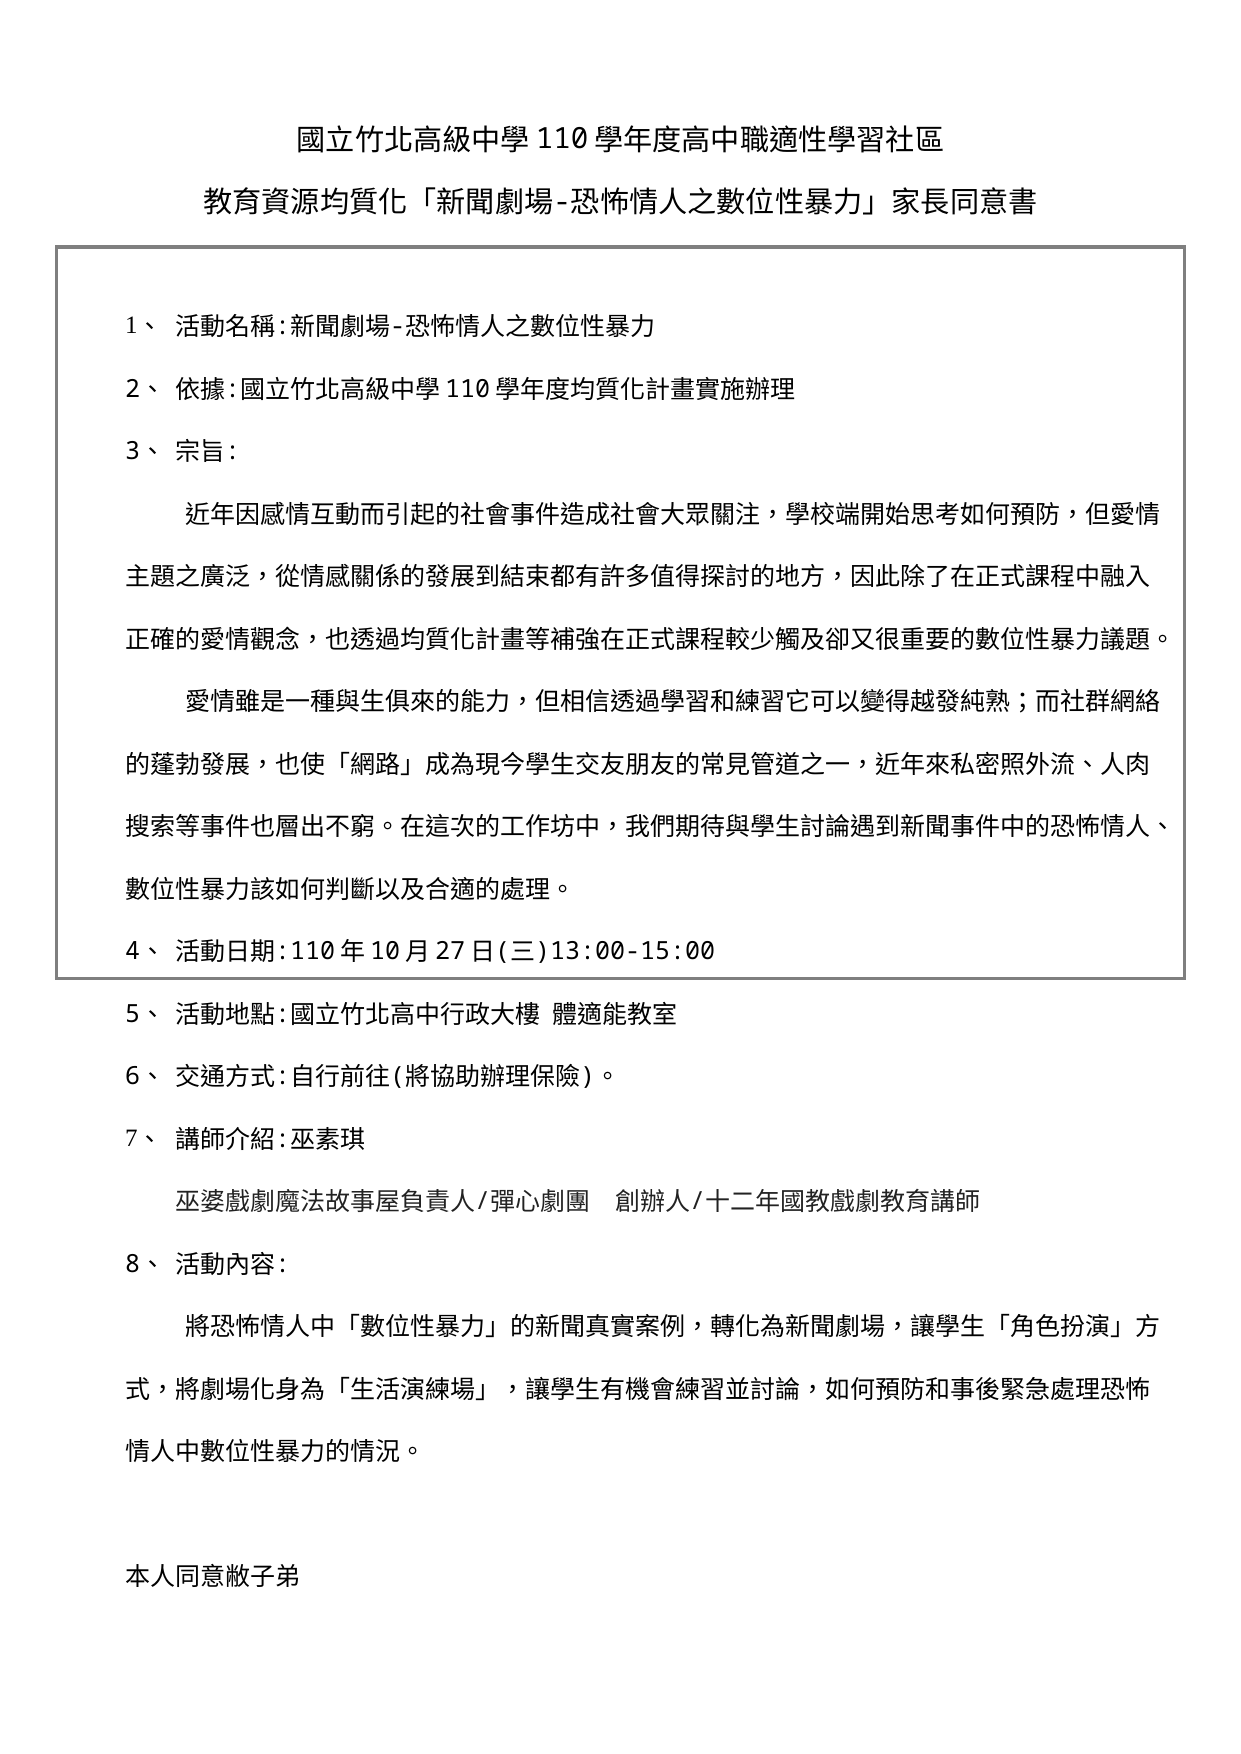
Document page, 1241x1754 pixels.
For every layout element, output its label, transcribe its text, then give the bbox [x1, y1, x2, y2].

list 交通方式:自行前往(將協助辦理保險)。 [125, 1033, 1165, 1096]
list 活動日期:110年10月27日(三)13:00-15:00 [125, 908, 1165, 971]
list 活動內容: [125, 1221, 1165, 1283]
list 依據:國立竹北高級中學110學年度均質化計畫實施辦理 [125, 346, 1165, 408]
list 活動名稱:新聞劇場-恐怖情人之數位性暴力 [125, 283, 1165, 346]
text 近年因感情互動而引起的社會事件造成社會大眾關注，學校端開始思考如何預防，但愛情主題之廣泛，從情感關係的發展到結束都有許多值得探討的地方，因此除了在正式課程中融入正確的愛情觀念，也透過均質化計畫等補強在正式課程較少觸及卻又很重要的數位性暴力議題。 [125, 471, 1165, 658]
list 活動地點:國立竹北高中行政大樓 體適能教室 [125, 980, 1165, 1033]
text 國立竹北高級中學110學年度高中職適性學習社區 [75, 96, 1165, 158]
text 愛情雖是一種與生俱來的能力，但相信透過學習和練習它可以變得越發純熟；而社群網絡的蓬勃發展，也使「網路」成為現今學生交友朋友的常見管道之一，近年來私密照外流、人肉搜索等事件也層出不窮。在這次的工作坊中，我們期待與學生討論遇到新聞事件中的恐怖情人、數位性暴力該如何判斷以及合適的處理。 [125, 658, 1165, 908]
list 宗旨: [125, 408, 1165, 471]
text 教育資源均質化「新聞劇場-恐怖情人之數位性暴力」家長同意書 [75, 158, 1165, 221]
text 將恐怖情人中「數位性暴力」的新聞真實案例，轉化為新聞劇場，讓學生「角色扮演」方式，將劇場化身為「生活演練場」，讓學生有機會練習並討論，如何預防和事後緊急處理恐怖情人中數位性暴力的情況。 [125, 1283, 1165, 1471]
list [125, 971, 1165, 977]
list 講師介紹:巫素琪 巫婆戲劇魔法故事屋負責人/彈心劇團 創辦人/十二年國教戲劇教育講師 [125, 1096, 1165, 1221]
text 本人同意敝子弟 [125, 1533, 1165, 1596]
